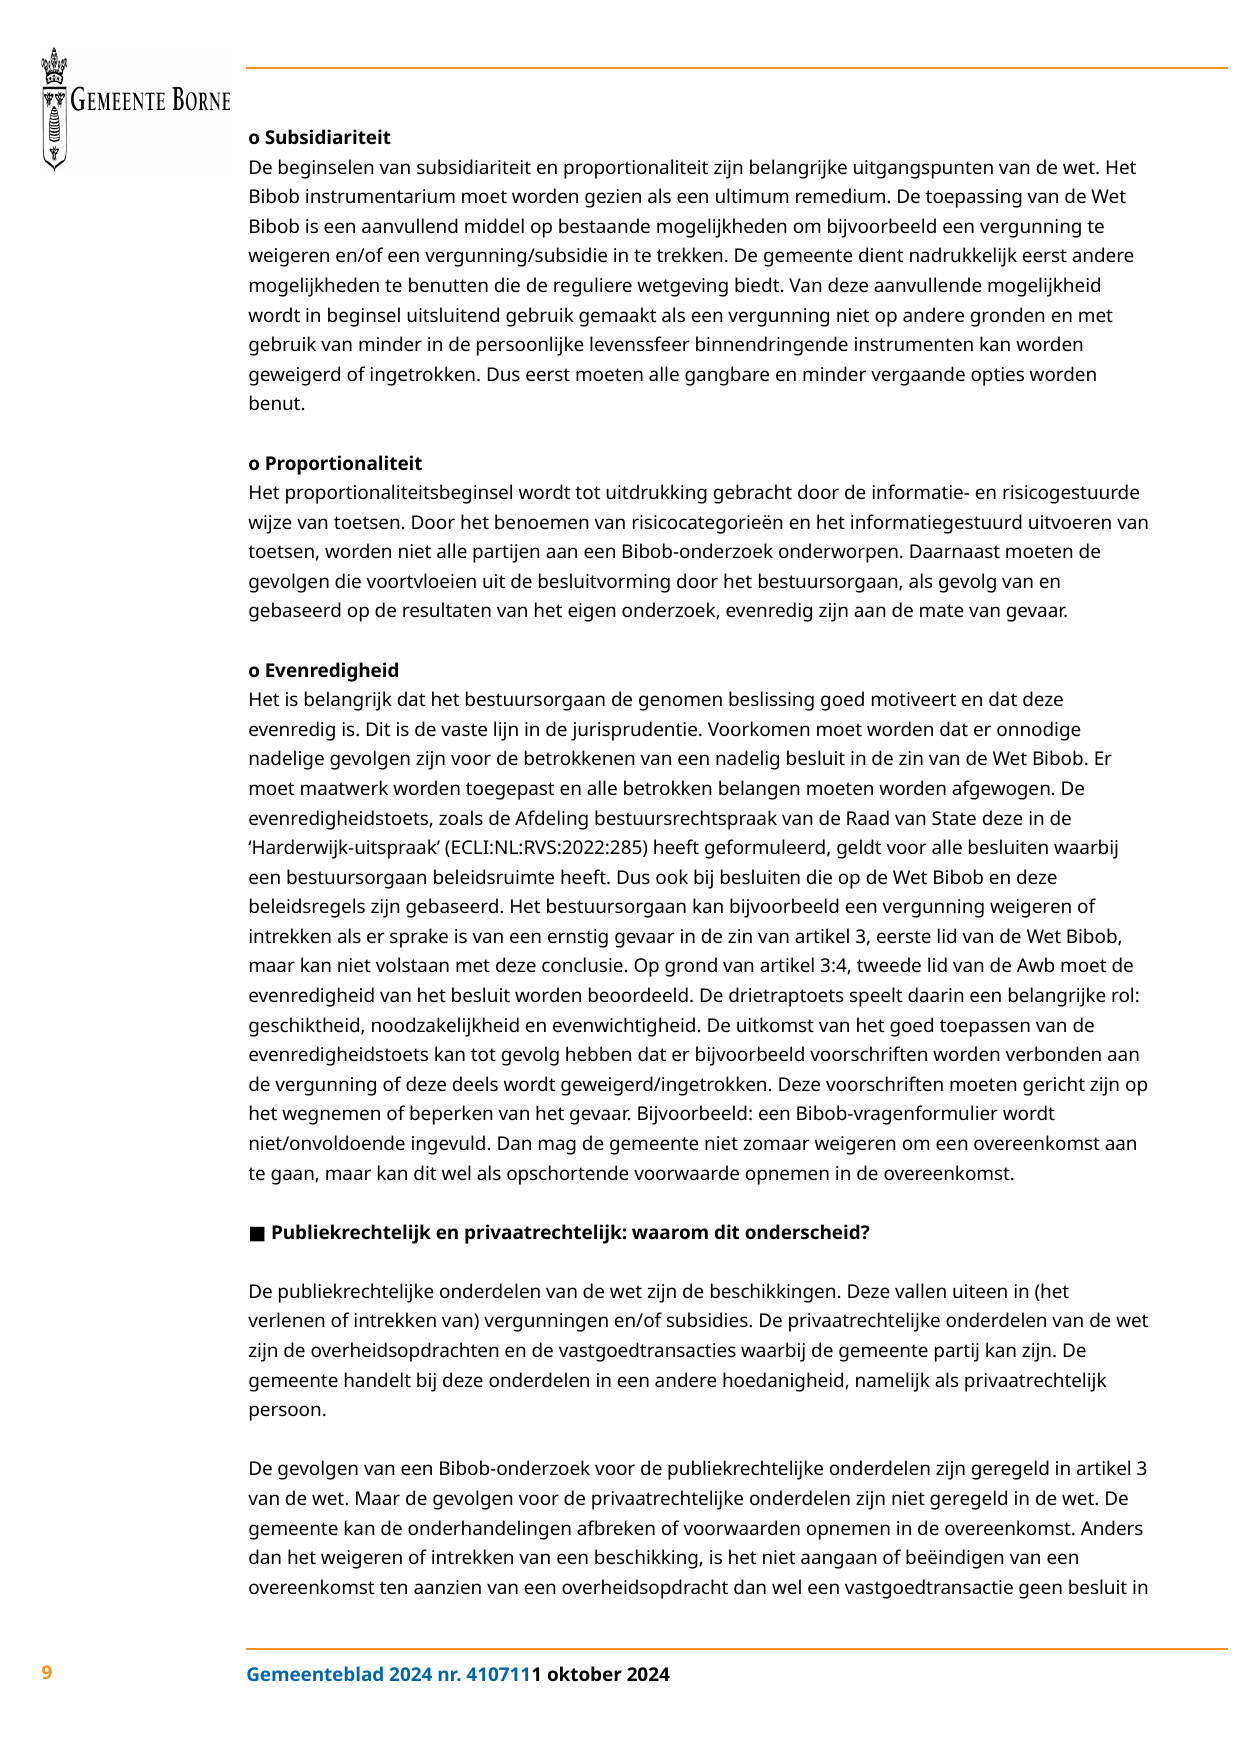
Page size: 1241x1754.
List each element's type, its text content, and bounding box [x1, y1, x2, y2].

text De publiekrechtelijke onderdelen van de wet zijn de beschikkingen. Deze vallen uiteen in (het verlenen of intrekken van) vergunningen en/of subsidies. De privaatrechtelijke onderdelen van de wet zijn de overheidsopdrachten en de vastgoedtransacties waarbij de gemeente partij kan zijn. De gemeente handelt bij deze onderdelen in een andere hoedanigheid, namelijk als privaatrechtelijk persoon. [248, 1278, 1152, 1422]
text Het proportionaliteitsbeginsel wordt tot uitdrukking gebracht door de informatie- en risicogestuurde wijze van toetsen. Door het benoemen van risicocategorieën en het informatiegestuurd uitvoeren van toetsen, worden niet alle partijen aan een Bibob-onderzoek onderworpen. Daarnaast moeten de gevolgen die voortvloeien uit de besluitvorming door het bestuursorgaan, als gevolg van en gebaseerd op de resultaten van het eigen onderzoek, evenredig zijn aan de mate van gevaar. [248, 479, 1152, 623]
text o Subsidiariteit [248, 124, 1152, 150]
text Het is belangrijk dat het bestuursorgaan de genomen beslissing goed motiveert en dat deze evenredig is. Dit is de vaste lijn in de jurisprudentie. Voorkomen moet worden dat er onnodige nadelige gevolgen zijn voor de betrokkenen van een nadelig besluit in de zin van de Wet Bibob. Er moet maatwerk worden toegepast en alle betrokken belangen moeten worden afgewogen. De evenredigheidstoets, zoals de Afdeling bestuursrechtspraak van de Raad van State deze in de ‘Harderwijk-uitspraak’ (ECLI:NL:RVS:2022:285) heeft geformuleerd, geldt voor alle besluiten waarbij een bestuursorgaan beleidsruimte heeft. Dus ook bij besluiten die op de Wet Bibob en deze beleidsregels zijn gebaseerd. Het bestuursorgaan kan bijvoorbeeld een vergunning weigeren of intrekken als er sprake is van een ernstig gevaar in de zin van artikel 3, eerste lid van de Wet Bibob, maar kan niet volstaan met deze conclusie. Op grond van artikel 3:4, tweede lid van de Awb moet de evenredigheid van het besluit worden beoordeeld. De drietraptoets speelt daarin een belangrijke rol: geschiktheid, noodzakelijkheid en evenwichtigheid. De uitkomst van het goed toepassen van de evenredigheidstoets kan tot gevolg hebben dat er bijvoorbeeld voorschriften worden verbonden aan de vergunning of deze deels wordt geweigerd/ingetrokken. Deze voorschriften moeten gericht zijn op het wegnemen of beperken van het gevaar. Bijvoorbeeld: een Bibob-vragenformulier wordt niet/onvoldoende ingevuld. Dan mag de gemeente niet zomaar weigeren om een overeenkomst aan te gaan, maar kan dit wel als opschortende voorwaarde opnemen in de overeenkomst. [248, 686, 1152, 1186]
text o Proportionaliteit [248, 450, 1152, 476]
text De beginselen van subsidiariteit en proportionaliteit zijn belangrijke uitgangspunten van de wet. Het Bibob instrumentarium moet worden gezien als een ultimum remedium. De toepassing van de Wet Bibob is een aanvullend middel op bestaande mogelijkheden om bijvoorbeeld een vergunning te weigeren en/of een vergunning/subsidie in te trekken. De gemeente dient nadrukkelijk eerst andere mogelijkheden te benutten die de reguliere wetgeving biedt. Van deze aanvullende mogelijkheid wordt in beginsel uitsluitend gebruik gemaakt als een vergunning niet op andere gronden en met gebruik van minder in de persoonlijke levenssfeer binnendringende instrumenten kan worden geweigerd of ingetrokken. Dus eerst moeten alle gangbare en minder vergaande opties worden benut. [248, 154, 1152, 416]
text De gevolgen van een Bibob-onderzoek voor de publiekrechtelijke onderdelen zijn geregeld in artikel 3 van de wet. Maar de gevolgen voor de privaatrechtelijke onderdelen zijn niet geregeld in de wet. De gemeente kan de onderhandelingen afbreken of voorwaarden opnemen in de overeenkomst. Anders dan het weigeren of intrekken van een beschikking, is het niet aangaan of beëindigen van een overeenkomst ten aanzien van een overheidsopdracht dan wel een vastgoedtransactie geen besluit in [248, 1456, 1152, 1600]
picture [41, 47, 231, 172]
text o Evenredigheid [248, 657, 1152, 683]
text ■ Publiekrechtelijk en privaatrechtelijk: waarom dit onderscheid? [248, 1219, 1152, 1245]
